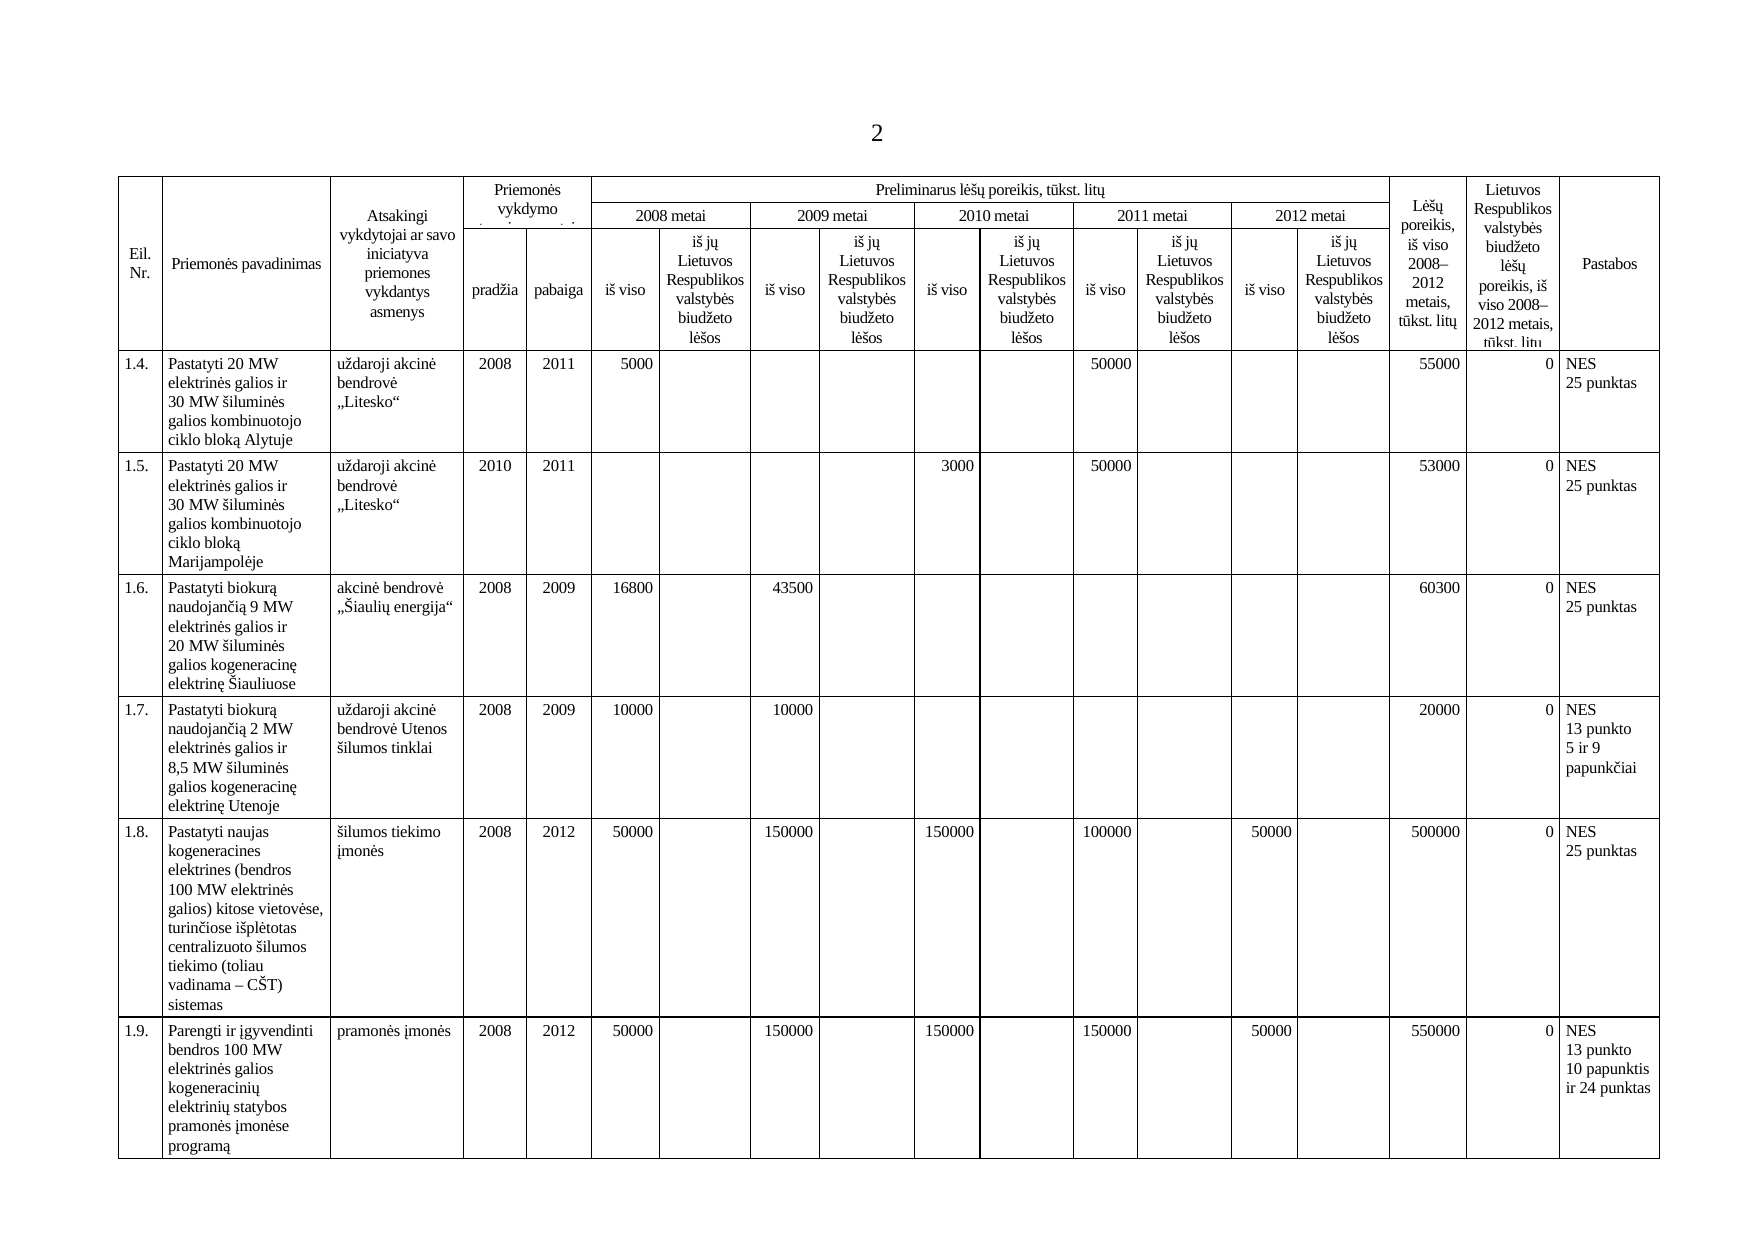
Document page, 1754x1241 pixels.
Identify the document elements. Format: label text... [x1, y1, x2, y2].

table_header Pastabos [1560, 177, 1659, 349]
table_cell šilumos tiekimo įmonės [331, 819, 463, 1016]
table_cell 55000 [1390, 351, 1466, 452]
table_cell 1.6. [119, 575, 162, 696]
table_cell [1138, 697, 1231, 818]
table_cell [1298, 819, 1389, 1016]
table_cell [820, 819, 914, 1016]
table_cell iš viso [1232, 229, 1297, 349]
table_cell 150000 [1074, 1018, 1137, 1157]
table_cell 2008 [464, 351, 526, 452]
table_cell [1298, 1018, 1389, 1157]
table_cell [1298, 575, 1389, 696]
table_cell [915, 351, 979, 452]
table_cell NES 25 punktas [1560, 819, 1659, 1016]
table_cell 1.4. [119, 351, 162, 452]
table_cell [981, 351, 1073, 452]
table_cell 2009 [527, 697, 591, 818]
table_cell 100000 [1074, 819, 1137, 1016]
table_cell 2010 metai [915, 203, 1073, 228]
table_cell 1.8. [119, 819, 162, 1016]
table_cell [915, 697, 979, 818]
table_cell 50000 [1074, 351, 1137, 452]
table_cell NES 25 punktas [1560, 453, 1659, 574]
table_cell 0 [1467, 697, 1559, 818]
table_cell [981, 819, 1073, 1016]
table_cell 10000 [751, 697, 819, 818]
table_cell iš viso [915, 229, 979, 349]
table_cell [1298, 351, 1389, 452]
table_cell Pastatyti 20 MW elektrinės galios ir 30 MW šiluminės galios kombinuotojo ciklo bloką Alytuje [163, 351, 330, 452]
table_cell [1298, 453, 1389, 574]
table_cell [820, 453, 914, 574]
table_cell [820, 351, 914, 452]
table_cell Pastatyti biokurą naudojančią 9 MW elektrinės galios ir 20 MW šiluminės galios kogeneracinę elektrinę Šiauliuose [163, 575, 330, 696]
table_cell [660, 351, 750, 452]
table_cell 53000 [1390, 453, 1466, 574]
table_cell [660, 819, 750, 1016]
table_header Eil. Nr. [119, 177, 162, 349]
table_cell Pastatyti biokurą naudojančią 2 MW elektrinės galios ir 8,5 MW šiluminės galios kogeneracinę elektrinę Utenoje [163, 697, 330, 818]
table_cell 2012 metai [1232, 203, 1389, 228]
table_cell Pastatyti naujas kogeneracines elektrines (bendros 100 MW elektrinės galios) kitose vietovėse, turinčiose išplėtotas centralizuoto šilumos tiekimo (toliau vadinama – CŠT) sistemas [163, 819, 330, 1016]
table_cell pradžia [464, 229, 526, 349]
table_cell [1232, 697, 1297, 818]
table_cell 2010 [464, 453, 526, 574]
table_cell 0 [1467, 351, 1559, 452]
table_cell [1232, 453, 1297, 574]
table_cell 1.9. [119, 1018, 162, 1157]
table_cell 2009 [527, 575, 591, 696]
table_cell 2009 metai [751, 203, 914, 228]
table_cell [981, 1018, 1073, 1157]
table_cell [592, 453, 659, 574]
table_cell 500000 [1390, 819, 1466, 1016]
table_header Priemonės vykdymo terminas, metai [464, 177, 591, 228]
table_cell [660, 1018, 750, 1157]
table_header Preliminarus lėšų poreikis, tūkst. litų [592, 177, 1389, 202]
table_cell [660, 575, 750, 696]
table_cell [660, 453, 750, 574]
table_cell 43500 [751, 575, 819, 696]
table_cell 150000 [751, 1018, 819, 1157]
table_cell 3000 [915, 453, 979, 574]
table_cell 550000 [1390, 1018, 1466, 1157]
table_cell NES 25 punktas [1560, 351, 1659, 452]
table_cell NES 13 punkto 10 papunktis ir 24 punktas [1560, 1018, 1659, 1157]
table_cell iš jų Lietuvos Respublikos valstybės biudžeto lėšos [820, 229, 914, 349]
table_cell 16800 [592, 575, 659, 696]
table_cell 50000 [1232, 1018, 1297, 1157]
table_cell 0 [1467, 819, 1559, 1016]
table_cell NES 25 punktas [1560, 575, 1659, 696]
table_cell [1232, 351, 1297, 452]
table_cell 50000 [592, 819, 659, 1016]
table_cell 2008 [464, 819, 526, 1016]
table_cell akcinė bendrovė „Šiaulių energija“ [331, 575, 463, 696]
table_cell Pastatyti 20 MW elektrinės galios ir 30 MW šiluminės galios kombinuotojo ciklo bloką Marijampolėje [163, 453, 330, 574]
table_cell 150000 [751, 819, 819, 1016]
table_cell pabaiga [527, 229, 591, 349]
table_cell 2011 metai [1074, 203, 1231, 228]
table_cell 50000 [592, 1018, 659, 1157]
table_cell [1232, 575, 1297, 696]
table_cell 1.7. [119, 697, 162, 818]
table_cell [981, 453, 1073, 574]
table_cell 150000 [915, 819, 979, 1016]
table_header Priemonės pavadinimas [163, 177, 330, 349]
table_cell uždaroji akcinė bendrovė Utenos šilumos tinklai [331, 697, 463, 818]
table_cell [915, 575, 979, 696]
table_cell 2008 [464, 1018, 526, 1157]
table_cell [1298, 697, 1389, 818]
table_cell iš jų Lietuvos Respublikos valstybės biudžeto lėšos [660, 229, 750, 349]
table_cell 2012 [527, 1018, 591, 1157]
table_cell [751, 351, 819, 452]
table_cell [1074, 697, 1137, 818]
table_cell [1138, 351, 1231, 452]
table_cell 2011 [527, 453, 591, 574]
table_cell 50000 [1074, 453, 1137, 574]
table_cell [981, 697, 1073, 818]
table_header Atsakingi vykdytojai ar savo iniciatyva priemones vykdantys asmenys [331, 177, 463, 349]
table_cell 0 [1467, 1018, 1559, 1157]
table_cell [820, 1018, 914, 1157]
table_cell [1074, 575, 1137, 696]
table_cell iš viso [751, 229, 819, 349]
table_cell iš viso [1074, 229, 1137, 349]
table_cell pramonės įmonės [331, 1018, 463, 1157]
table_cell 1.5. [119, 453, 162, 574]
table_cell NES 13 punkto 5 ir 9 papunkčiai [1560, 697, 1659, 818]
table_cell [751, 453, 819, 574]
table_cell 2008 metai [592, 203, 750, 228]
table_cell 5000 [592, 351, 659, 452]
table_cell 2008 [464, 575, 526, 696]
table_cell 2012 [527, 819, 591, 1016]
table_cell 2011 [527, 351, 591, 452]
table_cell 2008 [464, 697, 526, 818]
table_cell iš viso [592, 229, 659, 349]
table_cell [981, 575, 1073, 696]
table_cell iš jų Lietuvos Respublikos valstybės biudžeto lėšos [981, 229, 1073, 349]
table_cell 0 [1467, 575, 1559, 696]
table_cell 10000 [592, 697, 659, 818]
table_cell [1138, 453, 1231, 574]
table_cell uždaroji akcinė bendrovė „Litesko“ [331, 351, 463, 452]
table_cell Parengti ir įgyvendinti bendros 100 MW elektrinės galios kogeneracinių elektrinių statybos pramonės įmonėse programą [163, 1018, 330, 1157]
table_header Lėšų poreikis, iš viso 2008–2012 metais, tūkst. litų [1390, 177, 1466, 349]
table_cell [820, 575, 914, 696]
table_header Lietuvos Respublikos valstybės biudžeto lėšų poreikis, iš viso 2008–2012 metais, tūkst. litų [1467, 177, 1559, 349]
table_cell 50000 [1232, 819, 1297, 1016]
table_cell [1138, 819, 1231, 1016]
table_cell 0 [1467, 453, 1559, 574]
table_cell iš jų Lietuvos Respublikos valstybės biudžeto lėšos [1138, 229, 1231, 349]
table_cell [660, 697, 750, 818]
table_cell [1138, 575, 1231, 696]
table_cell uždaroji akcinė bendrovė „Litesko“ [331, 453, 463, 574]
table_cell 150000 [915, 1018, 979, 1157]
table_cell [820, 697, 914, 818]
table_cell [1138, 1018, 1231, 1157]
table_cell iš jų Lietuvos Respublikos valstybės biudžeto lėšos [1298, 229, 1389, 349]
table_cell 20000 [1390, 697, 1466, 818]
table_cell 60300 [1390, 575, 1466, 696]
